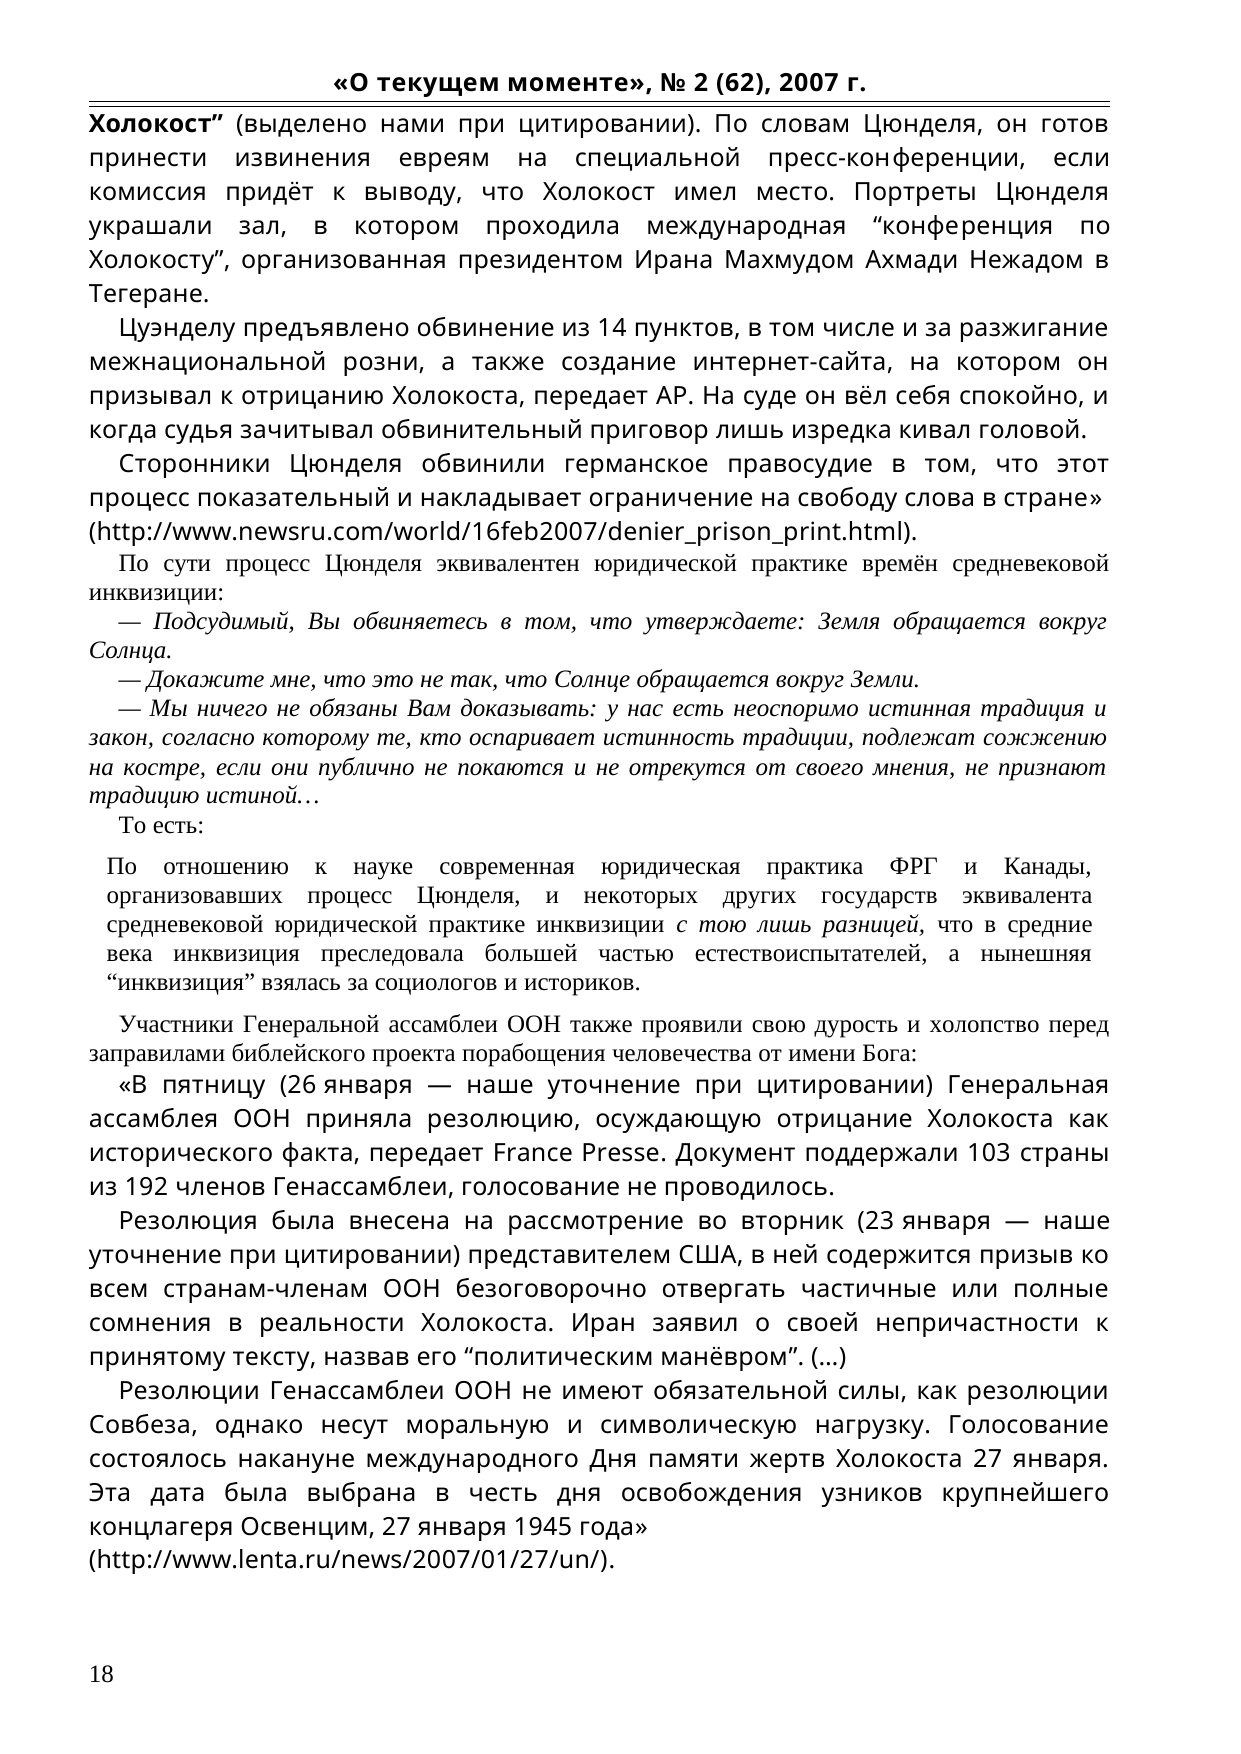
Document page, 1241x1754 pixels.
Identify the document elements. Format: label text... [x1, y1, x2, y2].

text (http://www.newsru.com/world/16feb2007/denier_prison_print.html). [89, 514, 1110, 548]
text По сути процесс Цюнделя эквивалентен юридической практике времён средневековой инквизиции: [89, 548, 1110, 606]
text — Мы ничего не обязаны Вам доказывать: у нас есть неоспоримо истинная традиция и закон, согласно которому те, кто оспаривает истинность традиции, подлежат сожжению на костре, если они публично не покаются и не отрекутся от своего мнения, не признают традицию истиной… [89, 693, 1110, 809]
text То есть: [89, 809, 1110, 838]
text Резолюции Генассамблеи ООН не имеют обязательной силы, как резолюции Совбеза, однако несут моральную и символическую нагрузку. Голосование состоялось накануне международного Дня памяти жертв Холокоста 27 января. Эта дата была выбрана в честь дня освобождения узников крупнейшего концлагеря Освенцим, 27 января 1945 года» [89, 1373, 1110, 1542]
text Участники Генеральной ассамблеи ООН также проявили свою дурость и холопство перед заправилами библейского проекта порабощения человечества от имени Бога: [89, 1009, 1110, 1067]
text «В пятницу (26 января — наше уточнение при цитировании) Генеральная ассамблея ООН приняла резолюцию, осуждающую отрицание Холокоста как исторического факта, передает France Presse. Документ поддержали 103 страны из 192 членов Генассамблеи, голосование не проводилось. [89, 1067, 1110, 1203]
text Сторонники Цюнделя обвинили германское правосудие в том, что этот процесс показательный и накладывает ограничение на свободу слова в стране» [89, 446, 1110, 514]
text — Подсудимый, Вы обвиняетесь в том, что утверждаете: Земля обращается вокруг Солнца. [89, 606, 1110, 664]
text — Докажите мне, что это не так, что Солнце обращается вокруг Земли. [89, 664, 1110, 693]
text Цуэнделу предъявлено обвинение из 14 пунктов, в том числе и за разжигание межнациональной розни, а также создание интернет-сайта, на котором он призывал к отрицанию Холокоста, передает АР. На суде он вёл себя спокойно, и когда судья зачитывал обвинительный приговор лишь изредка кивал головой. [89, 310, 1110, 446]
text Резолюция была внесена на рассмотрение во вторник (23 января — наше уточнение при цитировании) представителем США, в ней содержится призыв ко всем странам-членам ООН безоговорочно отвергать частичные или полные сомнения в реальности Холокоста. Иран заявил о своей непричастности к принятому тексту, назвав его “политическим манёвром”. (…) [89, 1203, 1110, 1373]
text Холокост” (выделено нами при цитировании). По словам Цюнделя, он готов принести извинения евреям на специальной пресс-кон­фе­рен­ции, если комиссия придёт к выводу, что Холокост имел место. Портреты Цюнделя украшали зал, в котором проходила международная “конфе­ре­н­ция по Холокосту”, организованная президентом Ирана Махмудом Ахмади Нежадом в Тегеране. [89, 107, 1110, 310]
text (http://www.lenta.ru/news/2007/01/27/un/). [89, 1542, 1110, 1576]
text По отношению к науке современная юридическая практика ФРГ и Канады, организовавших процесс Цюнделя, и некоторых других государств эквивалента средневековой юридической практике инквизиции с тою лишь разницей, что в средние века инквизиция преследовала большей частью естествоиспытателей, а нынешняя “инквизиция” взялась за социологов и историков. [106, 851, 1093, 996]
